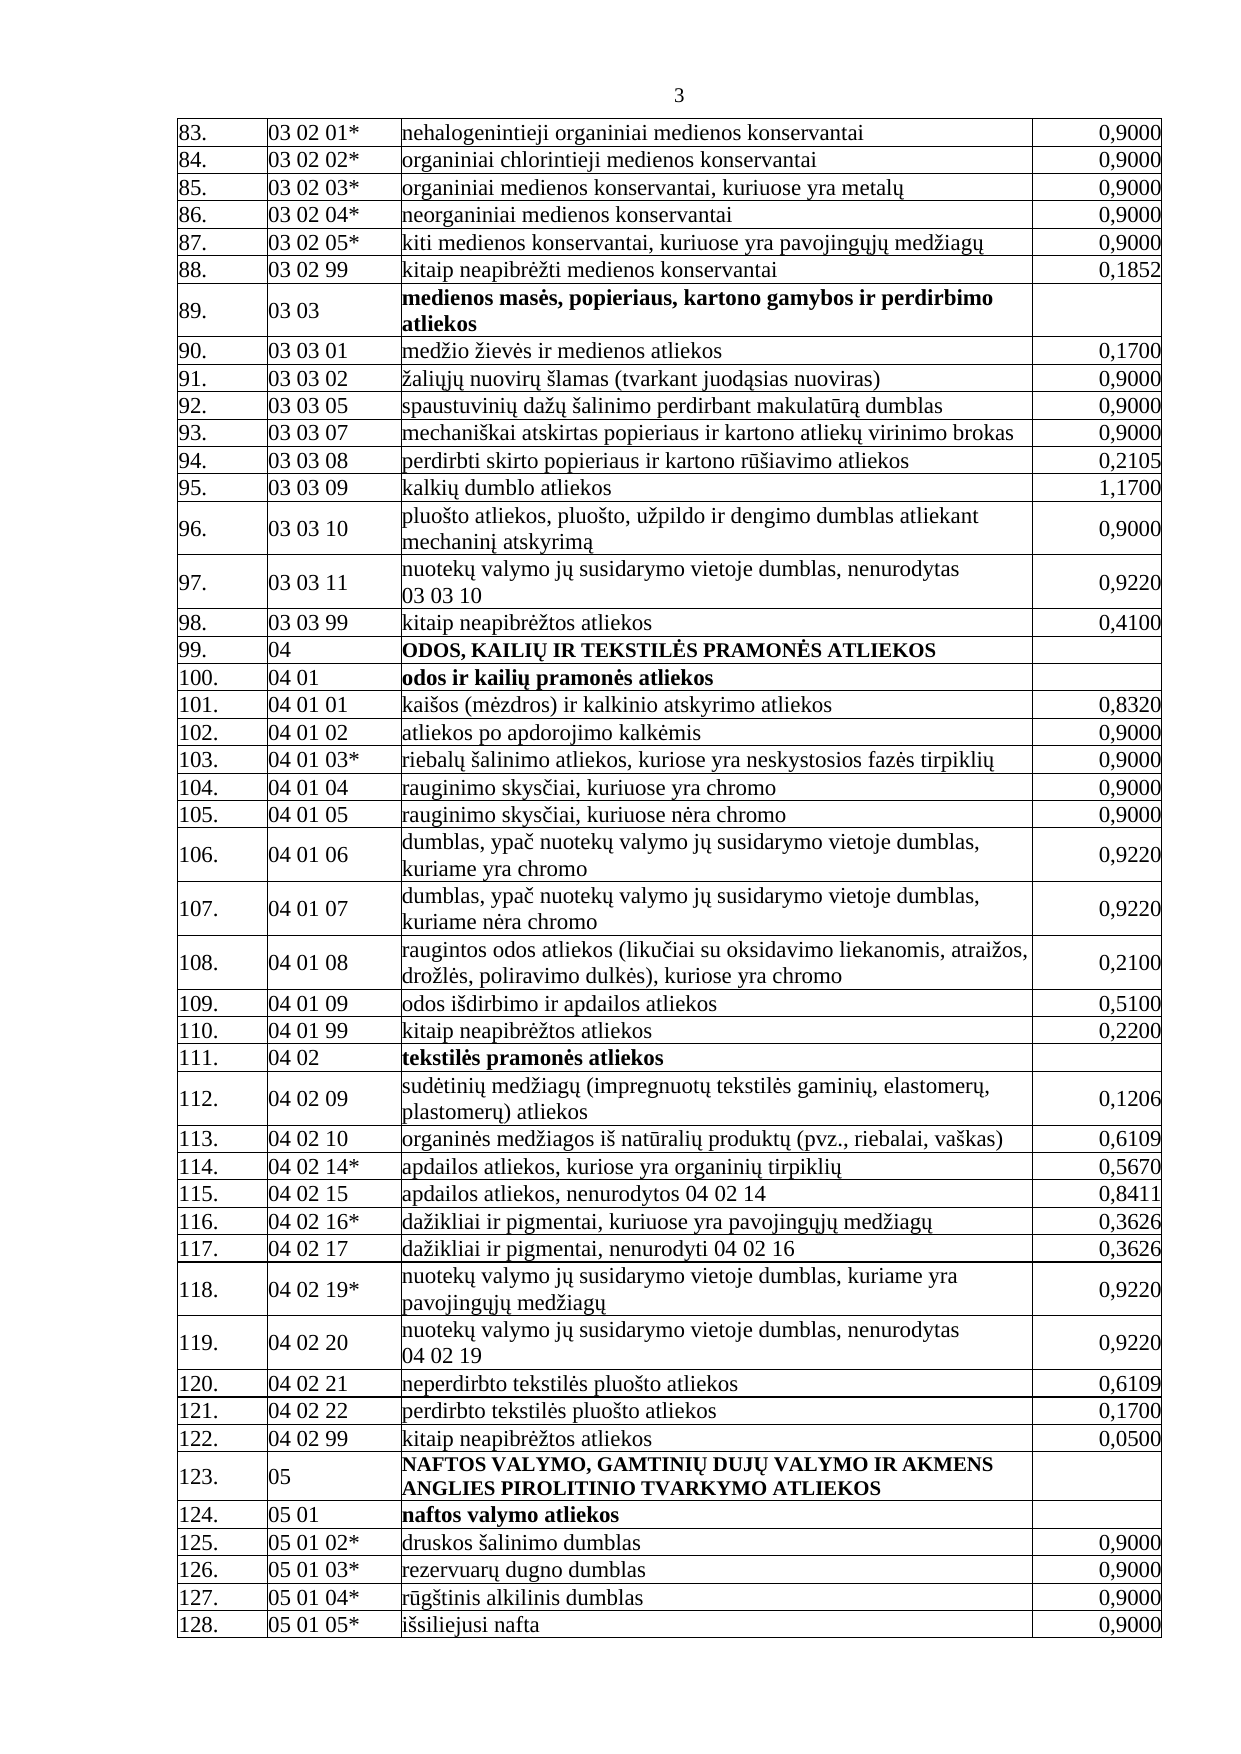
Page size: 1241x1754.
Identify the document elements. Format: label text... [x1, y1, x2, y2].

table_cell 04 02 22 [268, 1398, 401, 1424]
table_cell 0,9000 [1033, 392, 1161, 418]
table_cell spaustuvinių dažų šalinimo perdirbant makulatūrą dumblas [402, 392, 1032, 418]
table_cell 115. [178, 1180, 267, 1207]
table_cell kitaip neapibrėžtos atliekos [402, 609, 1032, 636]
table_cell 0,5100 [1033, 990, 1161, 1016]
table_cell 04 01 03* [268, 746, 401, 772]
table_cell 93. [178, 420, 267, 446]
table_cell 04 02 15 [268, 1180, 401, 1207]
table_cell 05 01 04* [268, 1584, 401, 1610]
table_cell 04 01 99 [268, 1017, 401, 1043]
table_cell 0,9000 [1033, 801, 1161, 827]
table_cell [1033, 637, 1161, 663]
table_cell 84. [178, 147, 267, 173]
table_cell 90. [178, 337, 267, 364]
table_cell 04 02 21 [268, 1370, 401, 1396]
table_cell 123. [178, 1452, 267, 1500]
table_cell kaišos (mėzdros) ir kalkinio atskyrimo atliekos [402, 691, 1032, 718]
table_cell 108. [178, 936, 267, 988]
table_cell 0,2105 [1033, 447, 1161, 473]
table_cell 128. [178, 1611, 267, 1637]
table_cell 03 02 99 [268, 256, 401, 282]
table_cell 04 02 19* [268, 1263, 401, 1315]
table_cell 03 03 [268, 284, 401, 336]
table_cell 04 [268, 637, 401, 663]
table_cell 0,1206 [1033, 1072, 1161, 1124]
table_cell 86. [178, 201, 267, 228]
table_cell kiti medienos konservantai, kuriuose yra pavojingųjų medžiagų [402, 229, 1032, 255]
table_cell 04 01 09 [268, 990, 401, 1016]
table_cell 0,9000 [1033, 420, 1161, 446]
table_cell 0,9000 [1033, 365, 1161, 391]
table_cell riebalų šalinimo atliekos, kuriose yra neskystosios fazės tirpiklių [402, 746, 1032, 772]
table_cell 0,4100 [1033, 609, 1161, 636]
table_cell 03 02 02* [268, 147, 401, 173]
table_cell 83. [178, 119, 267, 146]
table_cell rezervuarų dugno dumblas [402, 1556, 1032, 1582]
table_cell 91. [178, 365, 267, 391]
table_cell 0,9000 [1033, 229, 1161, 255]
table_cell 116. [178, 1208, 267, 1234]
table_cell 109. [178, 990, 267, 1016]
table_cell pluošto atliekos, pluošto, užpildo ir dengimo dumblas atliekant mechaninį atskyrimą [402, 502, 1032, 554]
table_cell 92. [178, 392, 267, 418]
table_cell 95. [178, 474, 267, 501]
table_cell 112. [178, 1072, 267, 1124]
table_cell dumblas, ypač nuotekų valymo jų susidarymo vietoje dumblas, kuriame yra chromo [402, 828, 1032, 881]
table_cell nehalogenintieji organiniai medienos konservantai [402, 119, 1032, 146]
table_cell 03 02 05* [268, 229, 401, 255]
table_cell 101. [178, 691, 267, 718]
table_cell organinės medžiagos iš natūralių produktų (pvz., riebalai, vaškas) [402, 1126, 1032, 1152]
table_cell neorganiniai medienos konservantai [402, 201, 1032, 228]
table_cell perdirbti skirto popieriaus ir kartono rūšiavimo atliekos [402, 447, 1032, 473]
table_cell 0,9000 [1033, 1556, 1161, 1582]
table_cell 0,8320 [1033, 691, 1161, 718]
table_cell 04 02 99 [268, 1425, 401, 1451]
table_cell rauginimo skysčiai, kuriuose nėra chromo [402, 801, 1032, 827]
table_cell 121. [178, 1398, 267, 1424]
table_cell neperdirbto tekstilės pluošto atliekos [402, 1370, 1032, 1396]
table_cell 05 01 05* [268, 1611, 401, 1637]
table_cell 04 01 06 [268, 828, 401, 881]
table_cell 85. [178, 174, 267, 200]
table_cell 104. [178, 774, 267, 800]
table_cell 0,9000 [1033, 201, 1161, 228]
table_cell 03 03 99 [268, 609, 401, 636]
table_cell 88. [178, 256, 267, 282]
table_cell 102. [178, 719, 267, 745]
table_cell nuotekų valymo jų susidarymo vietoje dumblas, nenurodytas 03 03 10 [402, 555, 1032, 608]
table_cell 04 02 [268, 1044, 401, 1071]
table_cell sudėtinių medžiagų (impregnuotų tekstilės gaminių, elastomerų, plastomerų) atliekos [402, 1072, 1032, 1124]
table_cell 0,6109 [1033, 1370, 1161, 1396]
table_cell 03 03 10 [268, 502, 401, 554]
table_cell mechaniškai atskirtas popieriaus ir kartono atliekų virinimo brokas [402, 420, 1032, 446]
table_cell medžio žievės ir medienos atliekos [402, 337, 1032, 364]
table_cell 99. [178, 637, 267, 663]
table_cell 127. [178, 1584, 267, 1610]
table_cell 98. [178, 609, 267, 636]
table_cell 04 02 14* [268, 1153, 401, 1179]
table_cell 0,8411 [1033, 1180, 1161, 1207]
table_cell [1033, 1501, 1161, 1528]
table_cell 04 01 08 [268, 936, 401, 988]
table_cell 03 02 03* [268, 174, 401, 200]
table_cell 106. [178, 828, 267, 881]
table_cell 03 03 05 [268, 392, 401, 418]
table_cell [1033, 664, 1161, 690]
table_cell 0,9000 [1033, 1584, 1161, 1610]
table_cell 113. [178, 1126, 267, 1152]
table_cell ODOS, KAILIŲ IR TEKSTILĖS PRAMONĖS ATLIEKOS [402, 637, 1032, 663]
table_cell 04 01 05 [268, 801, 401, 827]
table_cell 03 03 02 [268, 365, 401, 391]
table_cell 120. [178, 1370, 267, 1396]
table_cell išsiliejusi nafta [402, 1611, 1032, 1637]
table_cell 04 01 [268, 664, 401, 690]
table_cell 0,3626 [1033, 1235, 1161, 1261]
table_cell 04 02 16* [268, 1208, 401, 1234]
table_cell perdirbto tekstilės pluošto atliekos [402, 1398, 1032, 1424]
table_cell 0,9000 [1033, 746, 1161, 772]
table_cell naftos valymo atliekos [402, 1501, 1032, 1528]
table_cell 0,9000 [1033, 119, 1161, 146]
table_cell 0,9000 [1033, 174, 1161, 200]
table_cell 0,2100 [1033, 936, 1161, 988]
table_cell 94. [178, 447, 267, 473]
table_cell 0,9000 [1033, 502, 1161, 554]
table_cell [1033, 284, 1161, 336]
table_cell medienos masės, popieriaus, kartono gamybos ir perdirbimo atliekos [402, 284, 1032, 336]
table_cell 1,1700 [1033, 474, 1161, 501]
table_cell raugintos odos atliekos (likučiai su oksidavimo liekanomis, atraižos, drožlės, poliravimo dulkės), kuriose yra chromo [402, 936, 1032, 988]
table_cell 0,1700 [1033, 1398, 1161, 1424]
table_cell 111. [178, 1044, 267, 1071]
table_cell 0,0500 [1033, 1425, 1161, 1451]
table_cell atliekos po apdorojimo kalkėmis [402, 719, 1032, 745]
table_cell žaliųjų nuovirų šlamas (tvarkant juodąsias nuoviras) [402, 365, 1032, 391]
table_cell 107. [178, 882, 267, 935]
table_cell 124. [178, 1501, 267, 1528]
table_cell 03 02 04* [268, 201, 401, 228]
table_cell 04 02 20 [268, 1316, 401, 1369]
table_cell nuotekų valymo jų susidarymo vietoje dumblas, nenurodytas 04 02 19 [402, 1316, 1032, 1369]
table_cell 119. [178, 1316, 267, 1369]
table_cell 0,9000 [1033, 719, 1161, 745]
table_cell 0,1852 [1033, 256, 1161, 282]
table_cell 96. [178, 502, 267, 554]
table_cell 0,9220 [1033, 828, 1161, 881]
table_cell 05 [268, 1452, 401, 1500]
table_cell apdailos atliekos, kuriose yra organinių tirpiklių [402, 1153, 1032, 1179]
table_cell druskos šalinimo dumblas [402, 1529, 1032, 1555]
table_cell 04 01 02 [268, 719, 401, 745]
table_cell 0,9220 [1033, 1263, 1161, 1315]
table_cell 03 03 01 [268, 337, 401, 364]
table_cell kitaip neapibrėžti medienos konservantai [402, 256, 1032, 282]
table_cell kitaip neapibrėžtos atliekos [402, 1425, 1032, 1451]
table_cell dažikliai ir pigmentai, nenurodyti 04 02 16 [402, 1235, 1032, 1261]
table_cell 0,9220 [1033, 1316, 1161, 1369]
table_cell 0,5670 [1033, 1153, 1161, 1179]
table_cell odos ir kailių pramonės atliekos [402, 664, 1032, 690]
table_cell 0,9000 [1033, 147, 1161, 173]
table_cell 110. [178, 1017, 267, 1043]
table_cell 118. [178, 1263, 267, 1315]
table_cell 87. [178, 229, 267, 255]
table_cell 04 01 04 [268, 774, 401, 800]
table_cell 103. [178, 746, 267, 772]
table_cell 03 03 08 [268, 447, 401, 473]
table_cell [1033, 1452, 1161, 1500]
table_cell 125. [178, 1529, 267, 1555]
table_cell 126. [178, 1556, 267, 1582]
table_cell NAFTOS VALYMO, GAMTINIŲ DUJŲ VALYMO IR AKMENS ANGLIES PIROLITINIO TVARKYMO ATLIEKOS [402, 1452, 1032, 1500]
table_cell tekstilės pramonės atliekos [402, 1044, 1032, 1071]
table_cell 04 02 09 [268, 1072, 401, 1124]
table_cell 0,1700 [1033, 337, 1161, 364]
table_cell apdailos atliekos, nenurodytos 04 02 14 [402, 1180, 1032, 1207]
table_cell 03 03 09 [268, 474, 401, 501]
table_cell 117. [178, 1235, 267, 1261]
table_cell organiniai chlorintieji medienos konservantai [402, 147, 1032, 173]
table_cell dumblas, ypač nuotekų valymo jų susidarymo vietoje dumblas, kuriame nėra chromo [402, 882, 1032, 935]
table_cell 0,6109 [1033, 1126, 1161, 1152]
table_cell 03 02 01* [268, 119, 401, 146]
table_cell kalkių dumblo atliekos [402, 474, 1032, 501]
table_cell 0,9000 [1033, 1529, 1161, 1555]
table_cell 0,3626 [1033, 1208, 1161, 1234]
table_cell 04 02 17 [268, 1235, 401, 1261]
table_cell 05 01 [268, 1501, 401, 1528]
table_cell 0,9220 [1033, 555, 1161, 608]
table_cell 105. [178, 801, 267, 827]
table_cell 0,9000 [1033, 774, 1161, 800]
table_cell 100. [178, 664, 267, 690]
table_cell organiniai medienos konservantai, kuriuose yra metalų [402, 174, 1032, 200]
table_cell 122. [178, 1425, 267, 1451]
table_cell 04 01 01 [268, 691, 401, 718]
table_cell 05 01 03* [268, 1556, 401, 1582]
table_cell 04 01 07 [268, 882, 401, 935]
table_cell 89. [178, 284, 267, 336]
table_cell 03 03 11 [268, 555, 401, 608]
table_cell 97. [178, 555, 267, 608]
table_cell 05 01 02* [268, 1529, 401, 1555]
table_cell 03 03 07 [268, 420, 401, 446]
table_cell dažikliai ir pigmentai, kuriuose yra pavojingųjų medžiagų [402, 1208, 1032, 1234]
table_cell 0,9220 [1033, 882, 1161, 935]
table_cell [1033, 1044, 1161, 1071]
table_cell nuotekų valymo jų susidarymo vietoje dumblas, kuriame yra pavojingųjų medžiagų [402, 1263, 1032, 1315]
table_cell rauginimo skysčiai, kuriuose yra chromo [402, 774, 1032, 800]
table_cell kitaip neapibrėžtos atliekos [402, 1017, 1032, 1043]
table_cell 0,9000 [1033, 1611, 1161, 1637]
table_cell rūgštinis alkilinis dumblas [402, 1584, 1032, 1610]
table_cell 0,2200 [1033, 1017, 1161, 1043]
table_cell odos išdirbimo ir apdailos atliekos [402, 990, 1032, 1016]
table_cell 04 02 10 [268, 1126, 401, 1152]
table_cell 114. [178, 1153, 267, 1179]
